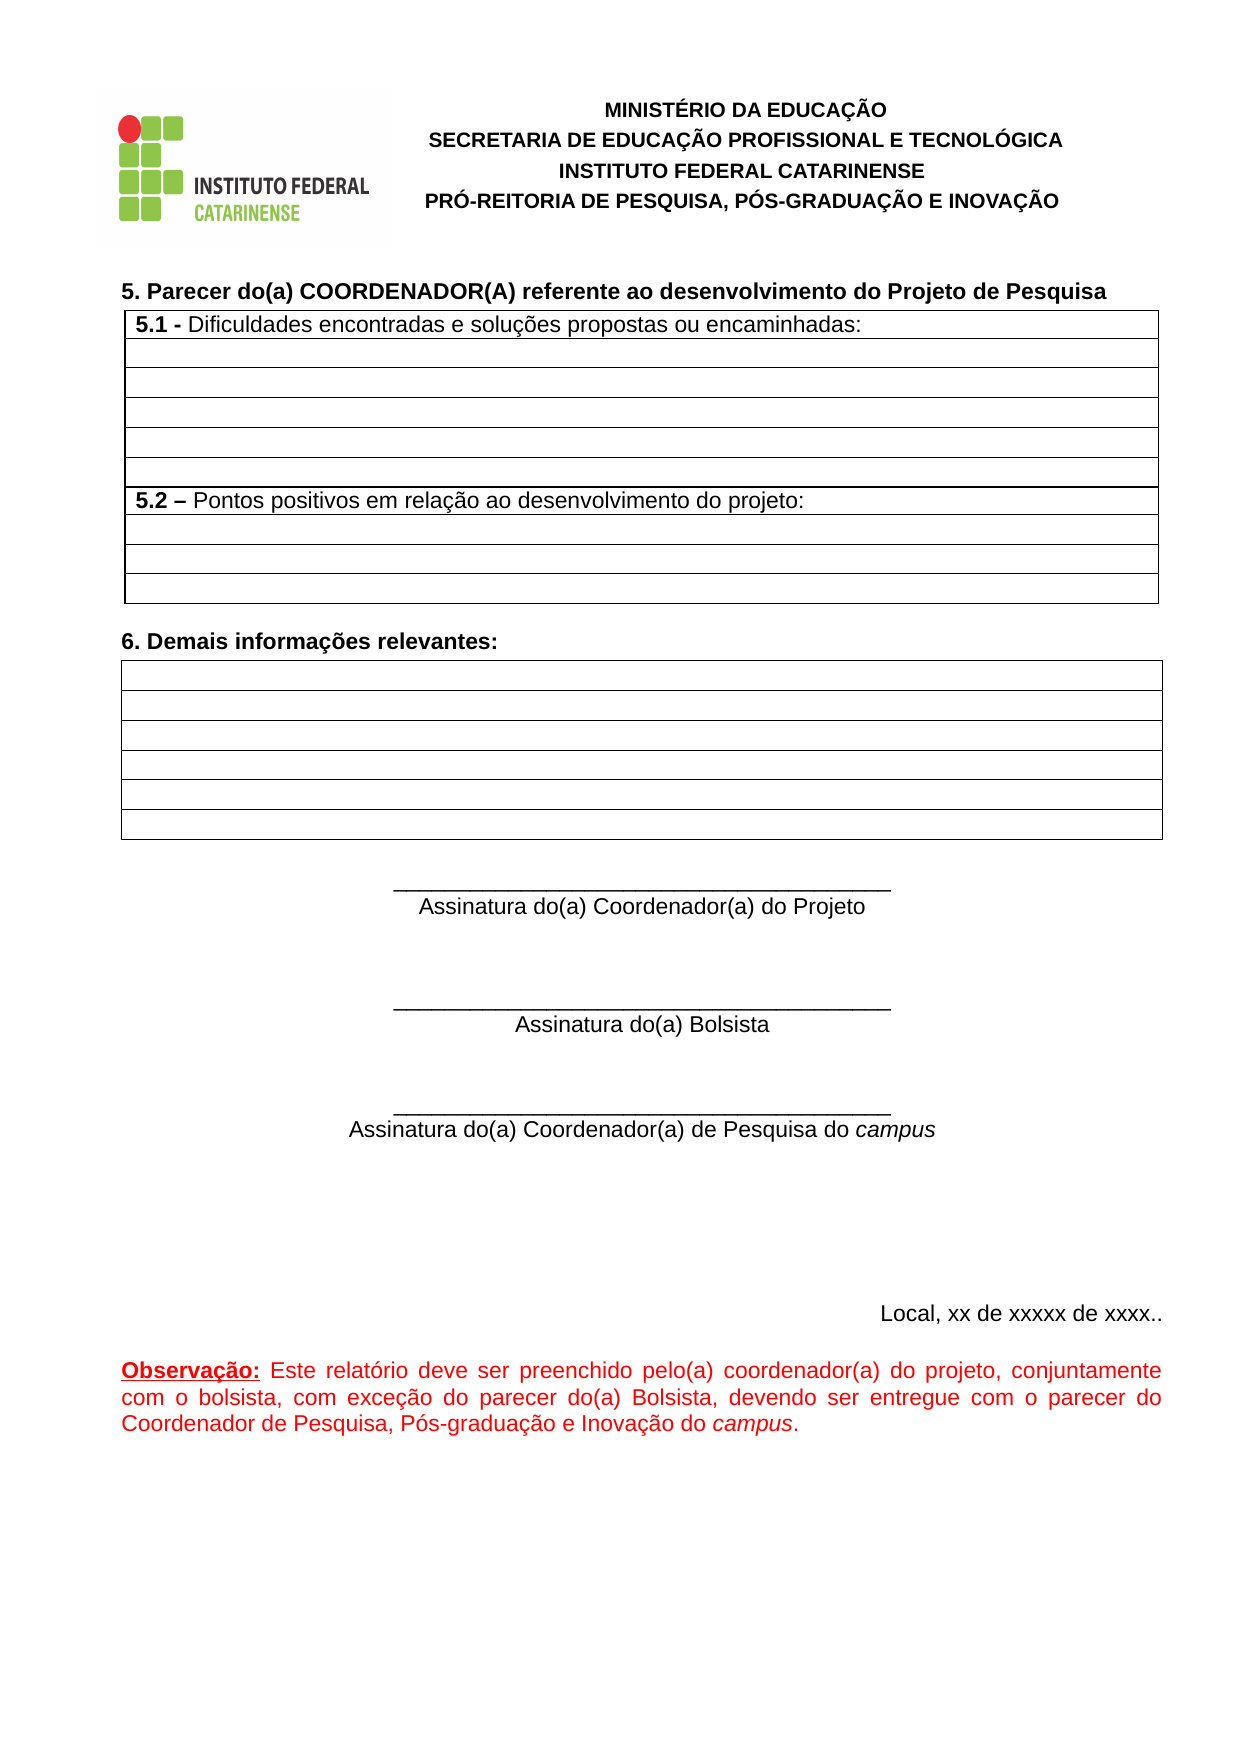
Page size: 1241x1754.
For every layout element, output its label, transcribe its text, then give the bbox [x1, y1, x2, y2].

text _______________________________________ [121, 985, 1163, 1011]
table_cell [122, 691, 1162, 720]
table_cell [126, 458, 1158, 486]
table_cell [122, 780, 1162, 809]
table_cell [126, 515, 1158, 543]
text _______________________________________ [121, 866, 1163, 893]
table_cell [126, 545, 1158, 573]
text _______________________________________ [121, 1090, 1163, 1116]
text Assinatura do(a) Bolsista [121, 1011, 1163, 1037]
text Assinatura do(a) Coordenador(a) do Projeto [121, 893, 1163, 919]
picture [96, 88, 391, 248]
table_cell [126, 339, 1158, 367]
table_cell [122, 721, 1162, 749]
text Assinatura do(a) Coordenador(a) de Pesquisa do campus [121, 1116, 1163, 1143]
table_cell 5.2 – Pontos positivos em relação ao desenvolvimento do projeto: [126, 488, 1158, 514]
text Observação: Este relatório deve ser preenchido pelo(a) coordenador(a) do projeto, conjuntamente com o bolsista, com exceção do parecer do(a) Bolsista, devendo ser entregue com o parecer do Coordenador de Pesquisa, Pós-graduação e Inovação do campus. [121, 1357, 1163, 1436]
text 5. Parecer do(a) COORDENADOR(A) referente ao desenvolvimento do Projeto de Pesquisa [121, 278, 1163, 304]
table_cell [126, 428, 1158, 457]
table_cell [122, 751, 1162, 779]
table_header 5.1 - Dificuldades encontradas e soluções propostas ou encaminhadas: [126, 311, 1158, 337]
table_cell [126, 574, 1158, 603]
text 6. Demais informações relevantes: [121, 628, 1163, 654]
table_cell [126, 368, 1158, 397]
table_cell [126, 398, 1158, 427]
table_header [122, 661, 1162, 690]
table_cell [122, 810, 1162, 839]
text Local, xx de xxxxx de xxxx.. [121, 1300, 1163, 1326]
